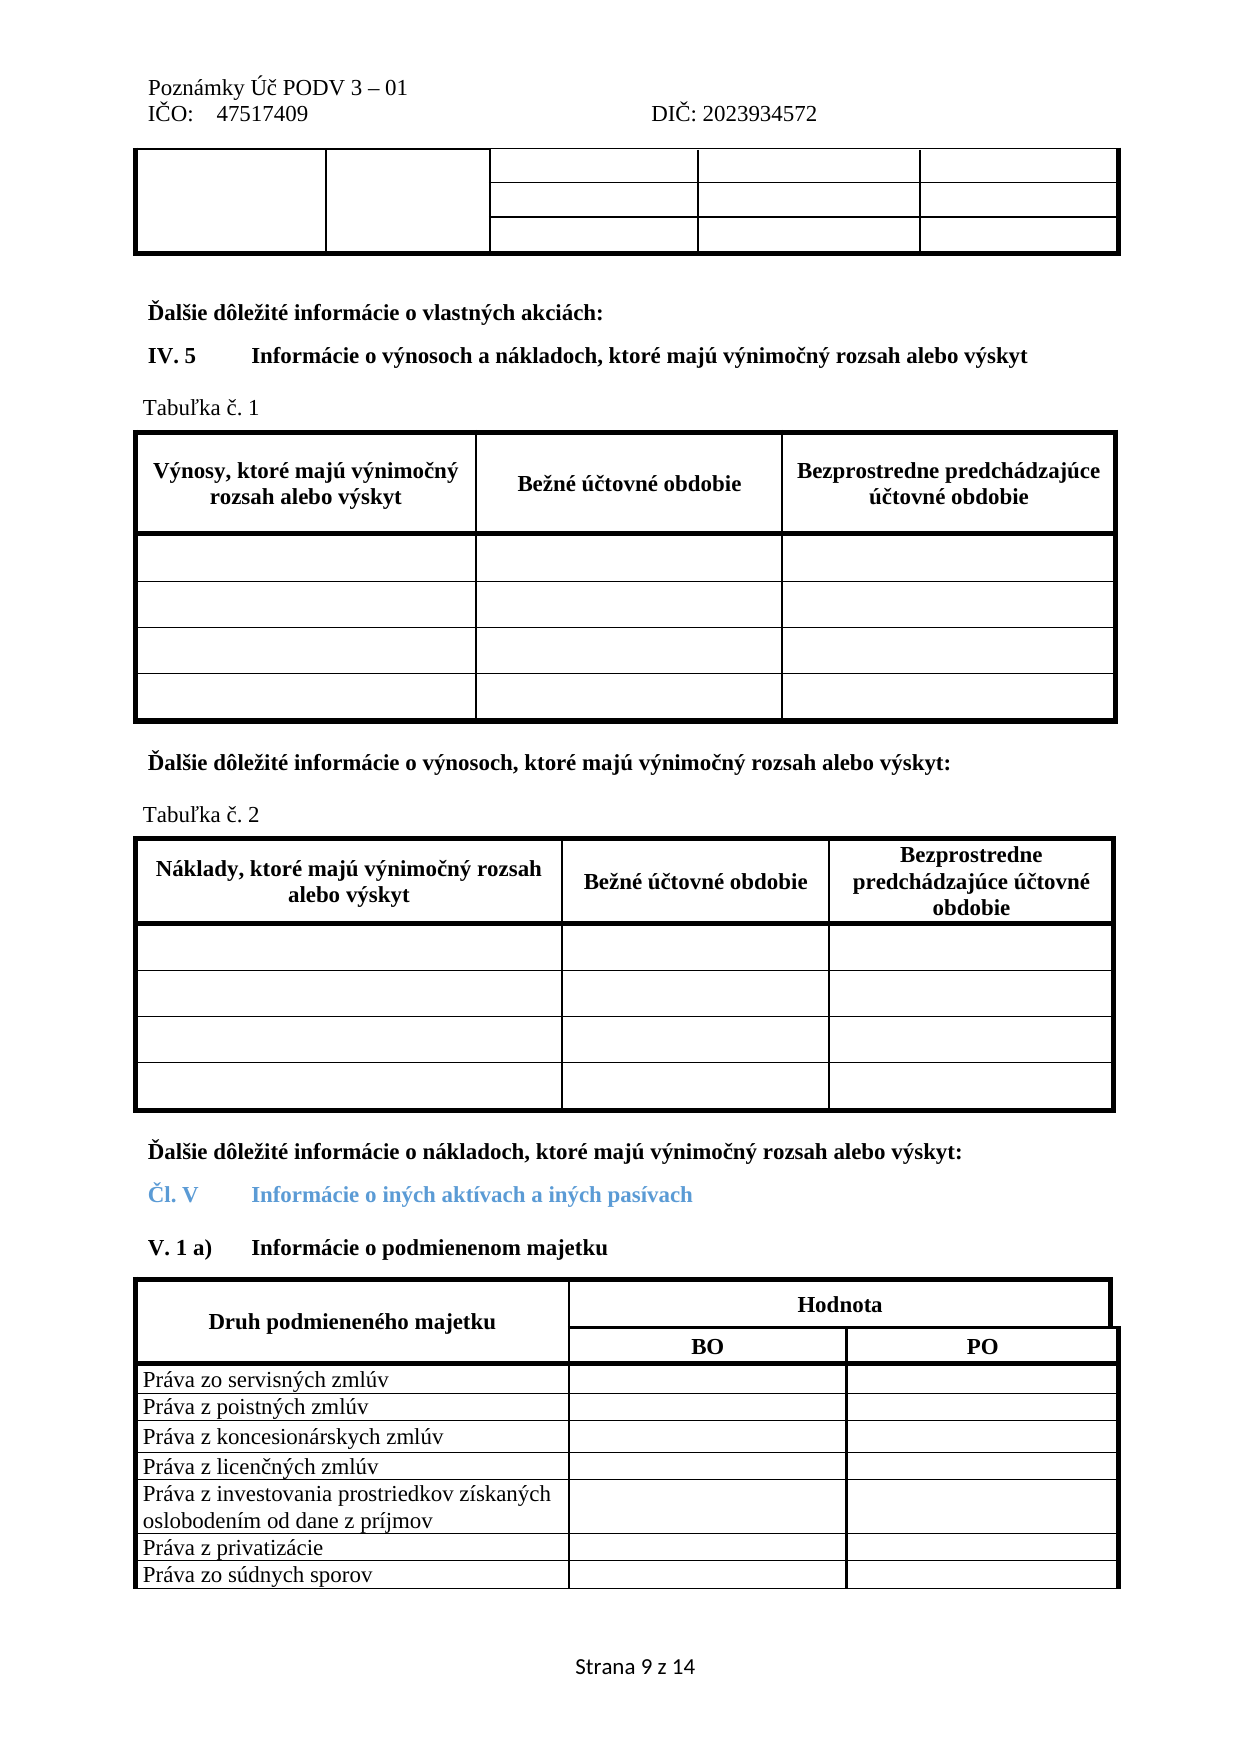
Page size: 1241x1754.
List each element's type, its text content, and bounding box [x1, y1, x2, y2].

table_cell [570, 1453, 845, 1479]
table_cell [477, 582, 781, 627]
table_cell Bezprostredne predchádzajúce účtovné obdobie [830, 841, 1111, 921]
text V. 1 a) Informácie o podmienenom majetku [148, 1233, 1122, 1260]
table_cell BO [570, 1329, 845, 1361]
table_header [999, 792, 1100, 836]
table_cell Bežné účtovné obdobie [477, 435, 781, 531]
table_cell [848, 1453, 1116, 1479]
table_cell [1118, 531, 1123, 581]
table_cell [921, 183, 1116, 216]
table_cell [830, 1017, 1111, 1062]
table_cell [699, 149, 920, 182]
table_cell [491, 183, 697, 216]
table_cell Práva z privatizácie [138, 1534, 568, 1560]
table_cell [783, 582, 1113, 627]
table_cell [327, 150, 489, 251]
table_cell [1118, 581, 1123, 627]
table_cell [783, 536, 1113, 581]
table_cell [921, 218, 1116, 251]
table_cell [1116, 836, 1122, 921]
table_header [829, 792, 999, 836]
table_header [796, 385, 812, 430]
table_header [1100, 385, 1117, 430]
text Ďalšie dôležité informácie o nákladoch, ktoré majú výnimočný rozsah alebo výskyt: [148, 1138, 1122, 1164]
table_cell [830, 1063, 1111, 1108]
table_header [341, 792, 453, 836]
table_header Tabuľka č. 1 [135, 385, 341, 430]
table_cell [138, 1063, 561, 1108]
table_cell [1116, 1016, 1122, 1062]
table_header [1113, 1277, 1119, 1326]
table_cell [921, 149, 1116, 182]
table_cell [563, 1063, 828, 1108]
table_cell [563, 1017, 828, 1062]
table_header [681, 792, 796, 836]
table_cell [570, 1421, 845, 1452]
table_cell Práva z poistných zmlúv [138, 1394, 568, 1420]
table_cell [138, 582, 475, 627]
table_cell [1116, 921, 1122, 970]
table_cell [699, 218, 919, 251]
table_cell [570, 1561, 845, 1588]
table_cell Práva z koncesionárskych zmlúv [138, 1421, 568, 1452]
table_cell Práva zo servisných zmlúv [138, 1366, 568, 1392]
table_cell [138, 674, 475, 718]
table_cell [138, 971, 561, 1016]
table_cell Bezprostredne predchádzajúce účtovné obdobie [783, 435, 1113, 531]
table_header [796, 792, 829, 836]
table_cell [1116, 970, 1122, 1016]
table_header [1118, 792, 1122, 836]
table_cell [138, 150, 325, 251]
table_cell [477, 536, 781, 581]
table_cell [570, 1366, 845, 1392]
table_cell [563, 926, 828, 970]
table_header Hodnota [570, 1282, 1108, 1326]
table_cell [830, 971, 1111, 1016]
table_cell [570, 1480, 845, 1533]
table_cell [491, 218, 697, 251]
table_cell Bežné účtovné obdobie [563, 841, 828, 921]
table_cell Práva z investovania prostriedkov získaných oslobodením od dane z príjmov [138, 1480, 568, 1533]
table_cell [491, 149, 698, 182]
table_cell [783, 628, 1113, 673]
table_cell PO [848, 1329, 1116, 1361]
table_header [504, 385, 681, 430]
table_header [341, 385, 453, 430]
table_cell [1118, 673, 1123, 718]
table_header [1118, 385, 1123, 430]
text Ďalšie dôležité informácie o vlastných akciách: [148, 299, 1122, 325]
table_cell [1116, 1062, 1122, 1108]
text Čl. V Informácie o iných aktívach a iných pasívach [148, 1181, 1122, 1207]
table_cell Výnosy, ktoré majú výnimočný rozsah alebo výskyt [138, 435, 475, 531]
table_cell [848, 1480, 1116, 1533]
table_cell [138, 536, 475, 581]
text Ďalšie dôležité informácie o výnosoch, ktoré majú výnimočný rozsah alebo výskyt: [148, 748, 1122, 775]
table_cell Práva z licenčných zmlúv [138, 1453, 568, 1479]
table_cell [848, 1561, 1116, 1588]
table_header Druh podmieneného majetku [138, 1282, 568, 1361]
table_cell Práva zo súdnych sporov [138, 1561, 568, 1588]
table_cell [783, 674, 1113, 718]
table_header [519, 792, 681, 836]
table_cell Náklady, ktoré majú výnimočný rozsah alebo výskyt [138, 841, 561, 921]
table_cell [477, 674, 781, 718]
table_cell [848, 1394, 1116, 1420]
table_cell [138, 1017, 561, 1062]
table_header [453, 792, 519, 836]
table_cell [848, 1421, 1116, 1452]
table_header [1100, 792, 1117, 836]
table_cell [1118, 430, 1123, 531]
table_cell [1118, 627, 1123, 673]
table_header [681, 385, 796, 430]
table_cell [138, 926, 561, 970]
table_header Tabuľka č. 2 [135, 792, 341, 836]
table_cell [848, 1366, 1116, 1392]
table_cell [830, 926, 1111, 970]
table_cell [563, 971, 828, 1016]
table_cell [699, 183, 919, 216]
table_header [999, 385, 1100, 430]
table_cell [477, 628, 781, 673]
table_header [812, 385, 999, 430]
table_header [453, 385, 504, 430]
table_cell [138, 628, 475, 673]
text IV. 5 Informácie o výnosoch a nákladoch, ktoré majú výnimočný rozsah alebo výskyt [148, 342, 1122, 368]
table_cell [848, 1534, 1116, 1560]
table_cell [570, 1534, 845, 1560]
table_cell [570, 1394, 845, 1420]
